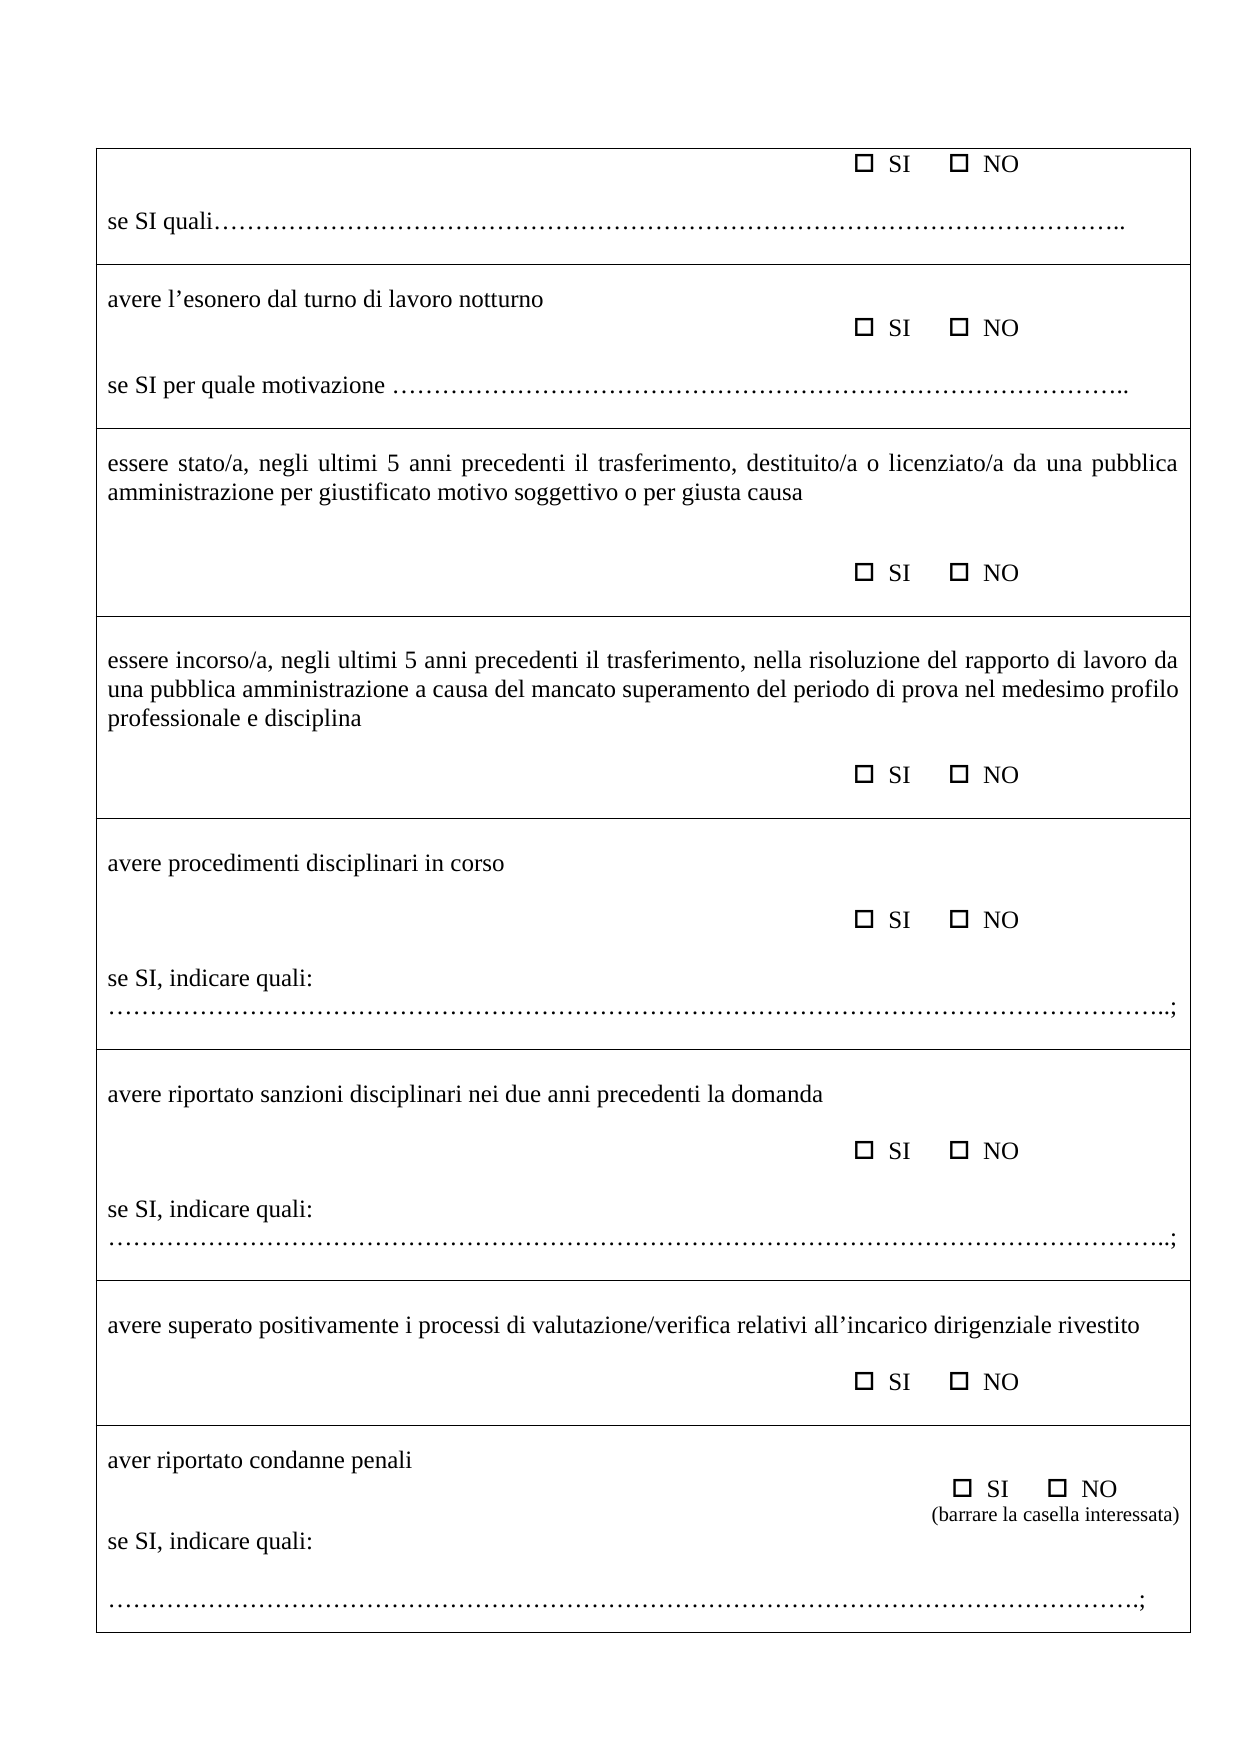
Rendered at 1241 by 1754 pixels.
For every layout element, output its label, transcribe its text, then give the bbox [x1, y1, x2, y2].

table_cell essere stato/a, negli ultimi 5 anni precedenti il trasferimento, destituito/a o licenziato/a da una pubblica amministrazione per giustificato motivo soggettivo o per giusta causa  SI  NO [97, 429, 1190, 616]
table_cell [73, 428, 96, 616]
table_cell essere incorso/a, negli ultimi 5 anni precedenti il trasferimento, nella risoluzione del rapporto di lavoro da una pubblica amministrazione a causa del mancato superamento del periodo di prova nel medesimo profilo professionale e disciplina  SI  NO [97, 617, 1190, 818]
table_cell [73, 1049, 96, 1280]
table_cell [73, 1425, 96, 1632]
table_cell  SI  NO se SI quali……………………………………………………………………………………………….. [97, 149, 1190, 264]
table_cell [73, 264, 96, 428]
table_cell [73, 616, 96, 818]
table_cell avere riportato sanzioni disciplinari nei due anni precedenti la domanda  SI  NO se SI, indicare quali: ………………………………………………………………………………………………………………..; [97, 1050, 1190, 1280]
table_cell aver riportato condanne penali  SI  NO (barrare la casella interessata) se SI, indicare quali: …………………………………………………………………………………………………………….; [97, 1426, 1190, 1632]
table_cell [73, 818, 96, 1049]
table_cell avere procedimenti disciplinari in corso  SI  NO se SI, indicare quali: ………………………………………………………………………………………………………………..; [97, 819, 1190, 1049]
table_cell avere l’esonero dal turno di lavoro notturno  SI  NO se SI per quale motivazione …………………………………………………………………………….. [97, 265, 1190, 428]
table_cell [73, 1280, 96, 1425]
table_cell avere superato positivamente i processi di valutazione/verifica relativi all’incarico dirigenziale rivestito  SI  NO [97, 1281, 1190, 1425]
table_cell [73, 148, 96, 264]
